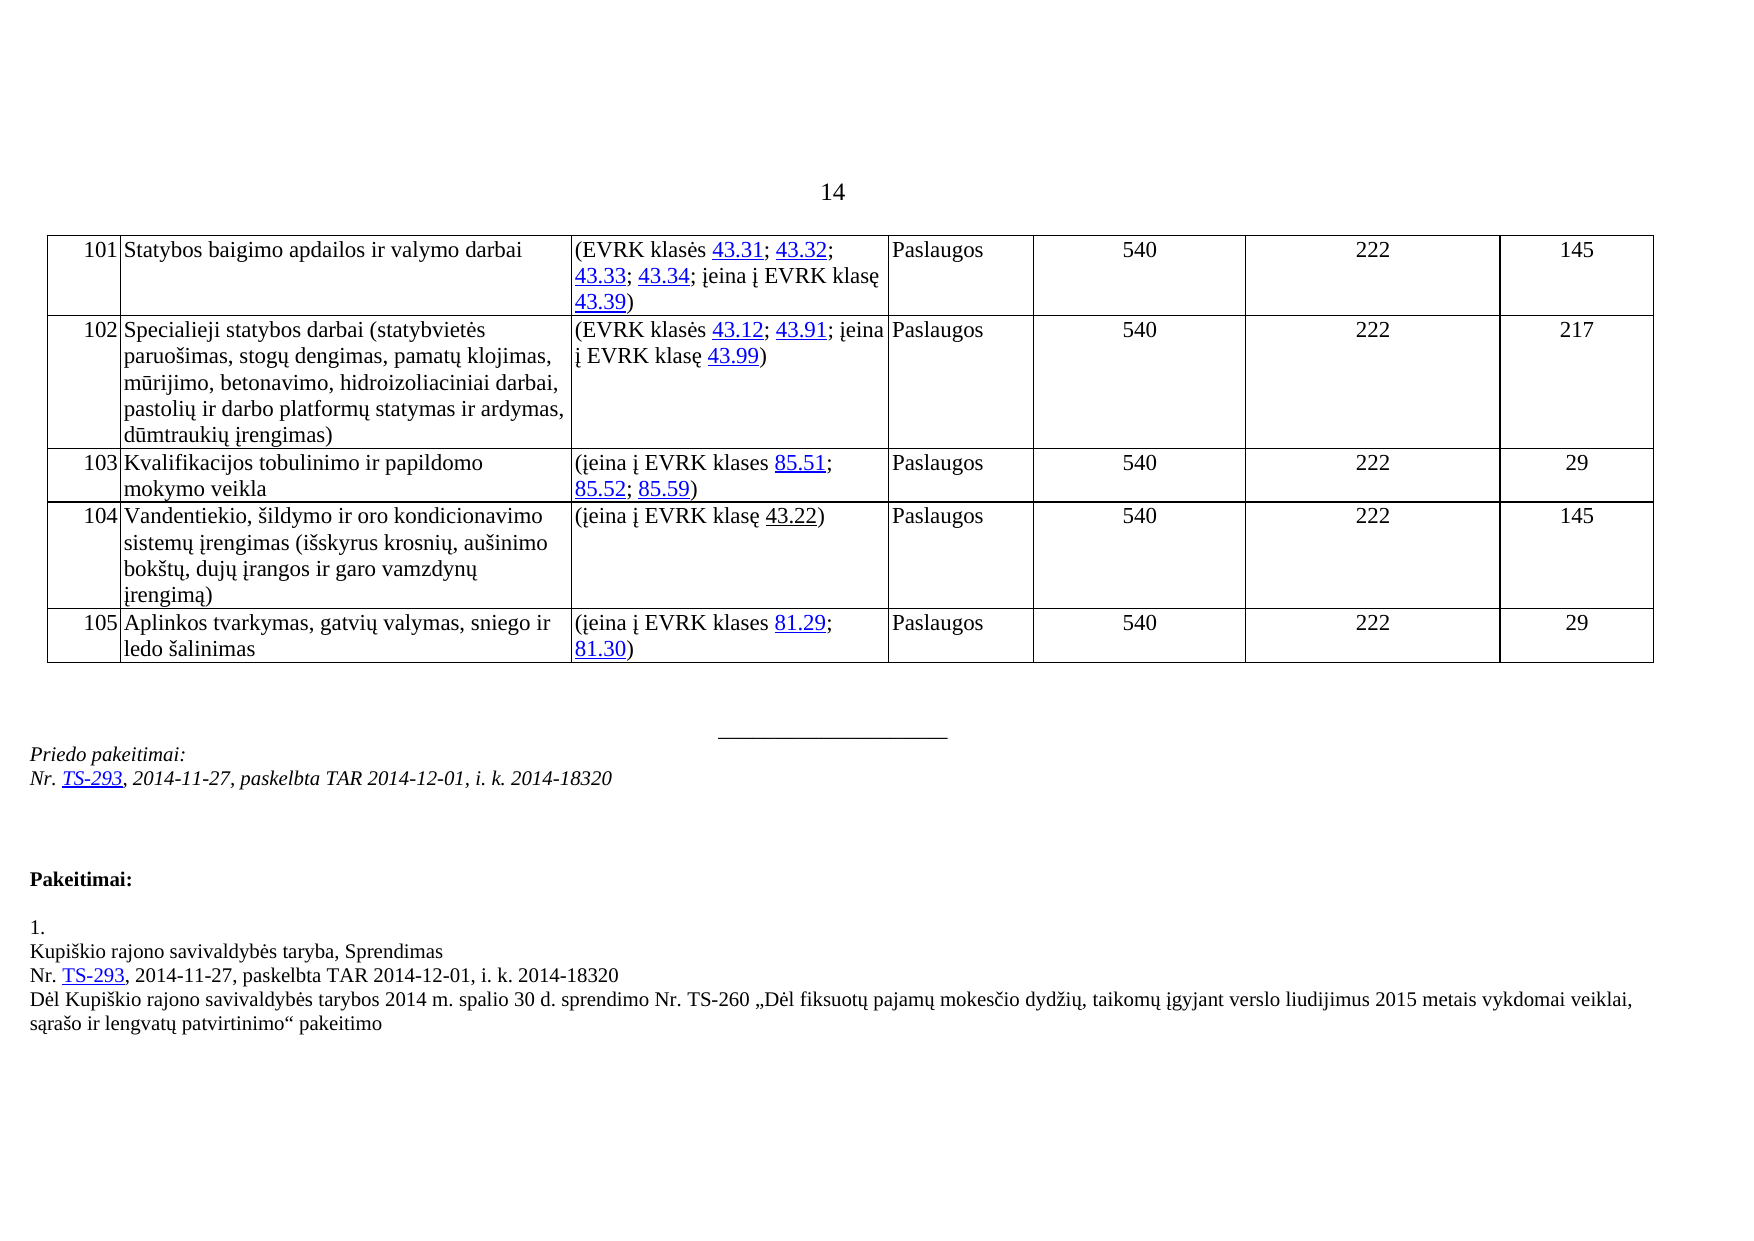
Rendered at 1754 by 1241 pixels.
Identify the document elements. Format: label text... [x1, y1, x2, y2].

table_cell 145 [1501, 236, 1653, 315]
table_cell 222 [1246, 316, 1499, 448]
table_cell (EVRK klasės 43.12; 43.91; įeina į EVRK klasę 43.99) [572, 316, 888, 448]
table_cell (įeina į EVRK klasę 43.22) [572, 503, 888, 608]
text Kupiškio rajono savivaldybės taryba, Sprendimas [29, 939, 1636, 963]
table_cell 222 [1246, 503, 1499, 608]
table_cell 540 [1034, 236, 1245, 315]
table_cell 145 [1501, 503, 1653, 608]
table_cell 222 [1246, 236, 1499, 315]
table_cell 540 [1034, 503, 1245, 608]
table_cell Paslaugos [889, 236, 1033, 315]
table_cell Paslaugos [889, 449, 1033, 501]
table_cell 104 [48, 503, 120, 608]
text 1. [29, 915, 1636, 939]
table_cell Kvalifikacijos tobulinimo ir papildomo mokymo veikla [121, 449, 571, 501]
text Priedo pakeitimai: [29, 742, 1636, 766]
text Pakeitimai: [29, 867, 1636, 891]
table_cell 540 [1034, 449, 1245, 501]
table_cell Aplinkos tvarkymas, gatvių valymas, sniego ir ledo šalinimas [121, 609, 571, 662]
table_cell 102 [48, 316, 120, 448]
table_cell Specialieji statybos darbai (statybvietės paruošimas, stogų dengimas, pamatų klojimas, mūrijimo, betonavimo, hidroizoliaciniai darbai, pastolių ir darbo platformų statymas ir ardymas, dūmtraukių įrengimas) [121, 316, 571, 448]
table_cell 540 [1034, 609, 1245, 662]
table_cell (įeina į EVRK klases 81.29; 81.30) [572, 609, 888, 662]
table_cell 101 [48, 236, 120, 315]
table_cell Statybos baigimo apdailos ir valymo darbai [121, 236, 571, 315]
table_cell 540 [1034, 316, 1245, 448]
text Nr. TS-293, 2014-11-27, paskelbta TAR 2014-12-01, i. k. 2014-18320 [29, 963, 1636, 987]
table_cell 103 [48, 449, 120, 501]
text Dėl Kupiškio rajono savivaldybės tarybos 2014 m. spalio 30 d. sprendimo Nr. TS-260 „Dėl fiksuotų pajamų mokesčio dydžių, taikomų įgyjant verslo liudijimus 2015 metais vykdomai veiklai, sąrašo ir lengvatų patvirtinimo“ pakeitimo [29, 987, 1636, 1035]
text Nr. TS-293, 2014-11-27, paskelbta TAR 2014-12-01, i. k. 2014-18320 [29, 766, 1636, 790]
table_cell 222 [1246, 449, 1499, 501]
text ____________________ [29, 715, 1636, 742]
table_cell 105 [48, 609, 120, 662]
table_cell Paslaugos [889, 609, 1033, 662]
table_cell 222 [1246, 609, 1499, 662]
table_cell Paslaugos [889, 316, 1033, 448]
table_cell Vandentiekio, šildymo ir oro kondicionavimo sistemų įrengimas (išskyrus krosnių, aušinimo bokštų, dujų įrangos ir garo vamzdynų įrengimą) [121, 503, 571, 608]
table_cell 29 [1501, 449, 1653, 501]
table_cell 217 [1501, 316, 1653, 448]
table_cell 29 [1501, 609, 1653, 662]
table_cell (EVRK klasės 43.31; 43.32; 43.33; 43.34; įeina į EVRK klasę 43.39) [572, 236, 888, 315]
table_cell Paslaugos [889, 503, 1033, 608]
table_cell (įeina į EVRK klases 85.51; 85.52; 85.59) [572, 449, 888, 501]
